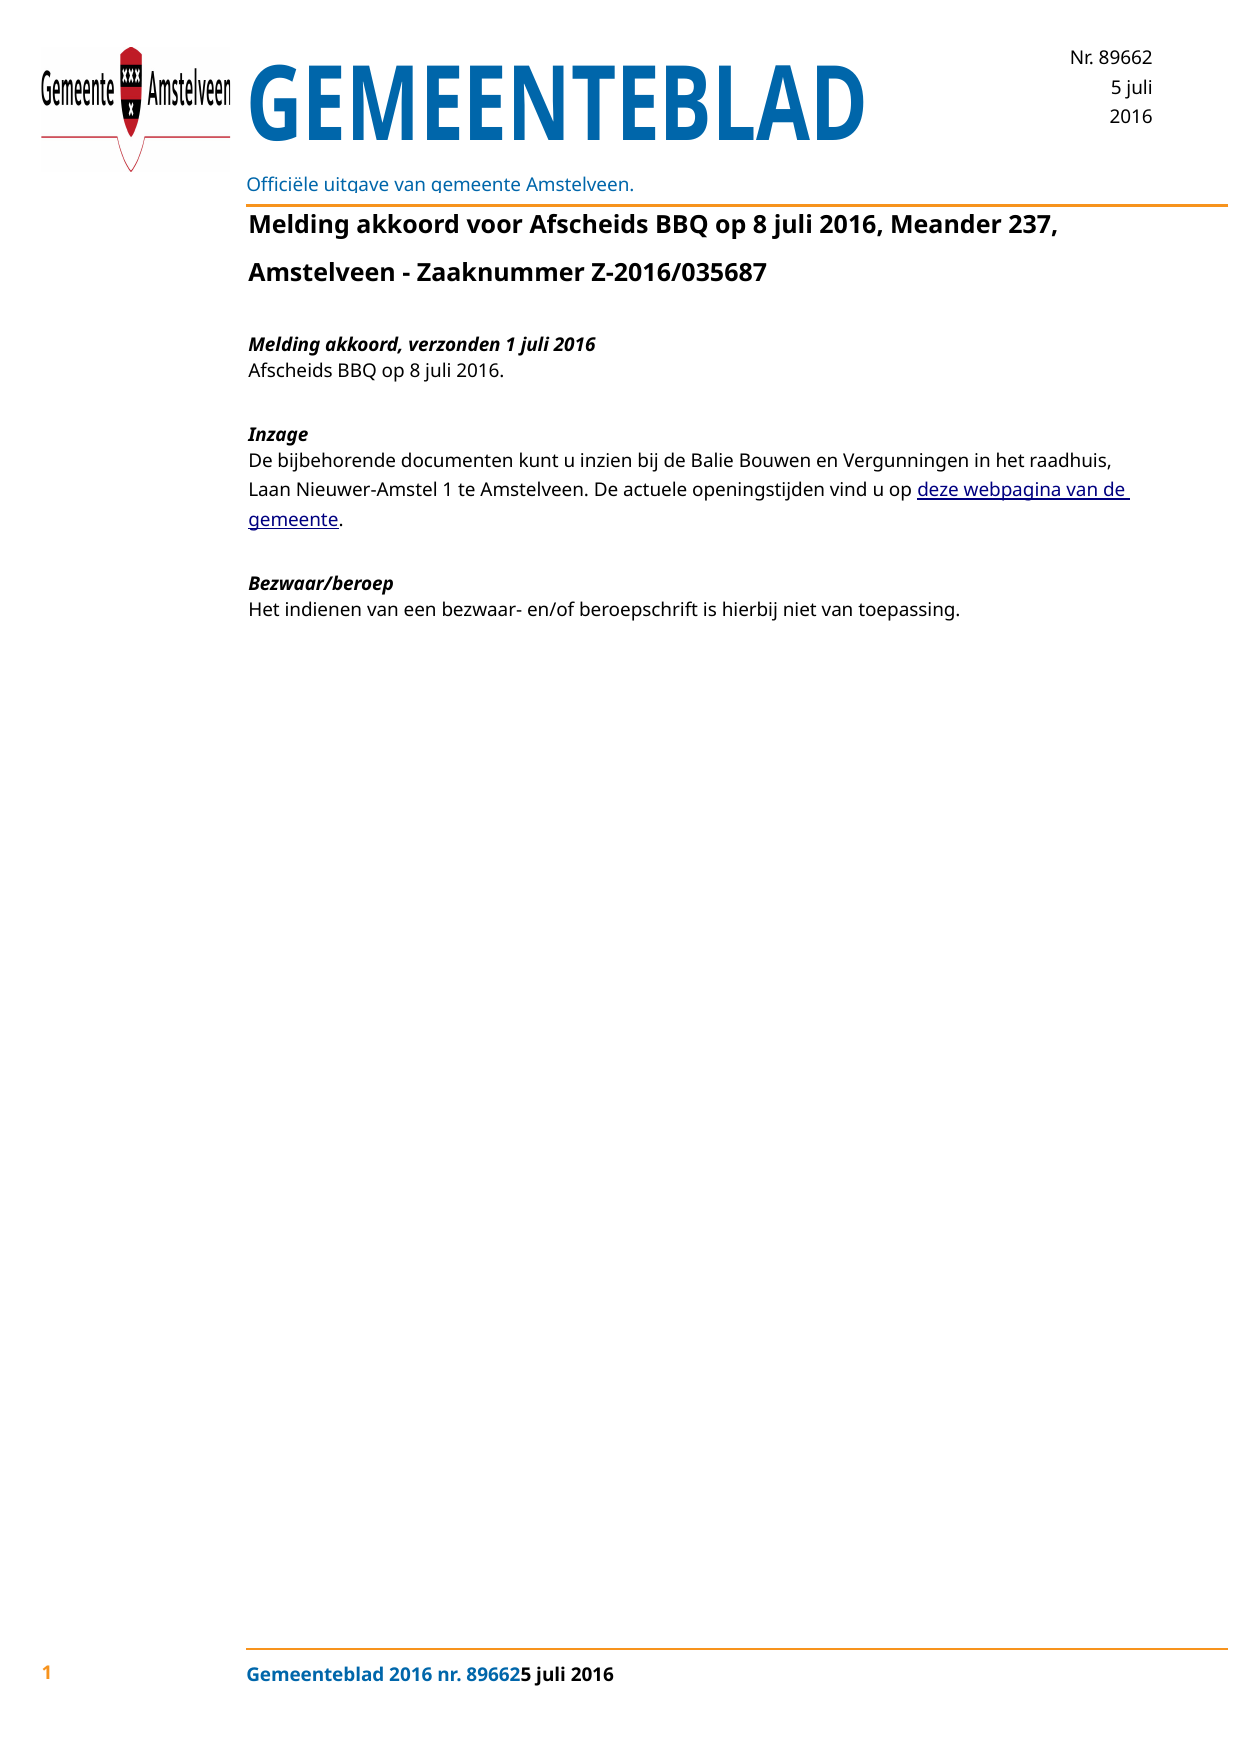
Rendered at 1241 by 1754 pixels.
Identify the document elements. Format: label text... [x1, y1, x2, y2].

text Het indienen van een bezwaar- en/of beroepschrift is hierbij niet van toepassing. [248, 596, 1152, 621]
text Melding akkoord voor Afscheids BBQ op 8 juli 2016, Meander 237, Amstelveen - Zaaknummer Z-2016/035687 [248, 207, 1152, 288]
picture [41, 47, 231, 172]
text De bijbehorende documenten kunt u inzien bij de Balie Bouwen en Vergunningen in het raadhuis, Laan Nieuwer-Amstel 1 te Amstelveen. De actuele openingstijden vind u op deze webpagina van de gemeente. [248, 447, 1152, 532]
text Afscheids BBQ op 8 juli 2016. [248, 357, 1152, 383]
text Melding akkoord, verzonden 1 juli 2016 [248, 331, 1152, 357]
text Inzage [248, 421, 1152, 447]
text Bezwaar/beroep [248, 570, 1152, 596]
